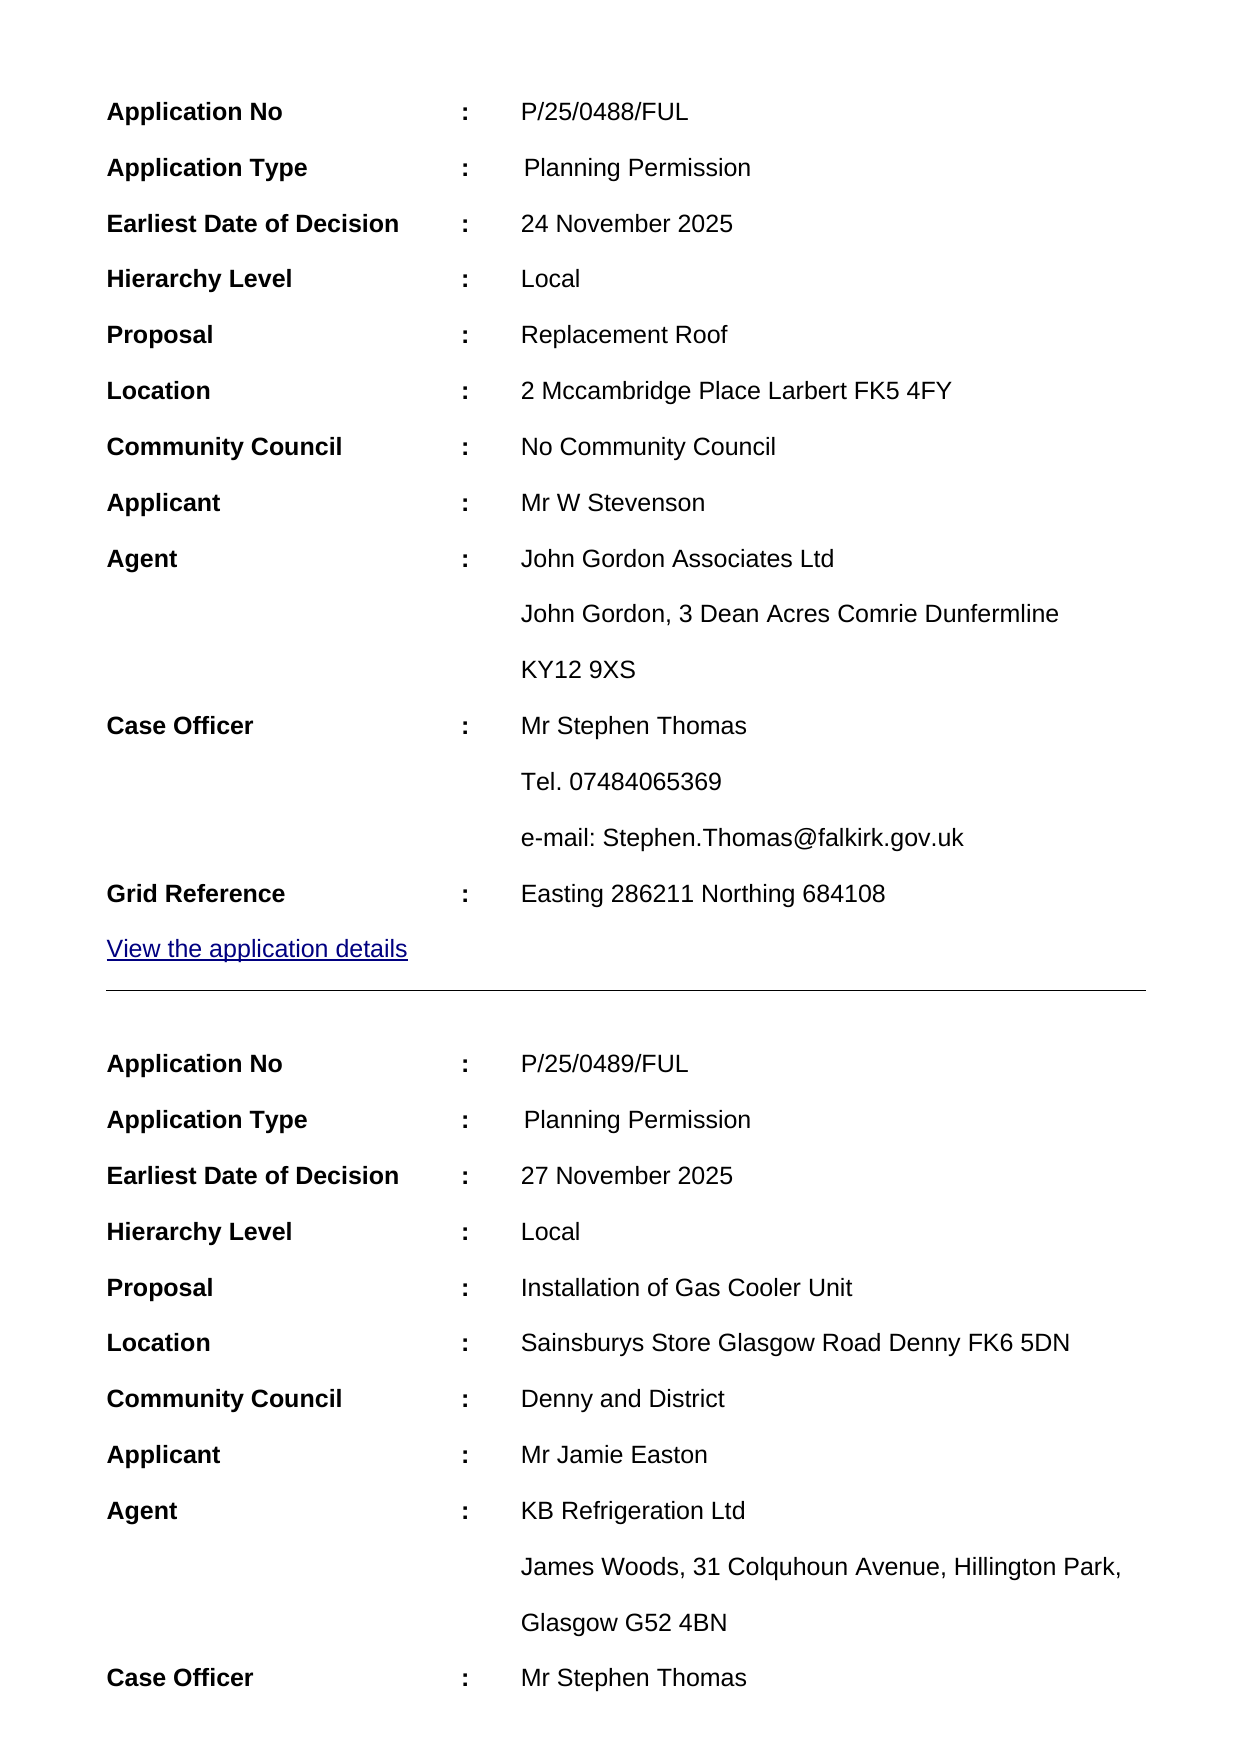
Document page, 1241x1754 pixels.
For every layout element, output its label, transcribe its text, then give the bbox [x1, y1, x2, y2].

text Glasgow G52 4BN [106, 1607, 1146, 1636]
text Applicant : Mr W Stevenson [106, 488, 1146, 516]
text Case Officer : Mr Stephen Thomas [106, 1663, 1146, 1692]
text KY12 9XS [106, 655, 1146, 684]
text Earliest Date of Decision : 27 November 2025 [106, 1161, 1146, 1189]
text View the application details [106, 934, 1146, 963]
text Tel. 07484065369 [106, 767, 1146, 796]
text James Woods, 31 Colquhoun Avenue, Hillington Park, [106, 1552, 1146, 1580]
text e-mail: Stephen.Thomas@falkirk.gov.uk [106, 823, 1146, 851]
text Proposal : Replacement Roof [106, 320, 1146, 349]
text Community Council : Denny and District [106, 1384, 1146, 1413]
text Applicant : Mr Jamie Easton [106, 1440, 1146, 1469]
text Earliest Date of Decision : 24 November 2025 [106, 208, 1146, 237]
text John Gordon, 3 Dean Acres Comrie Dunfermline [106, 599, 1146, 628]
text Proposal : Installation of Gas Cooler Unit [106, 1272, 1146, 1301]
text Case Officer : Mr Stephen Thomas [106, 711, 1146, 740]
text Agent : John Gordon Associates Ltd [106, 543, 1146, 572]
text Community Council : No Community Council [106, 432, 1146, 461]
text Location : 2 Mccambridge Place Larbert FK5 4FY [106, 376, 1146, 405]
text Agent : KB Refrigeration Ltd [106, 1496, 1146, 1524]
text Grid Reference : Easting 286211 Northing 684108 [106, 878, 1146, 907]
text Hierarchy Level : Local [106, 264, 1146, 293]
text Application Type : Planning Permission [106, 153, 1146, 181]
text Application Type : Planning Permission [106, 1105, 1146, 1134]
text Application No : P/25/0488/FUL [106, 97, 1146, 126]
text Application No : P/25/0489/FUL [106, 1049, 1146, 1078]
text Location : Sainsburys Store Glasgow Road Denny FK6 5DN [106, 1328, 1146, 1357]
text Hierarchy Level : Local [106, 1217, 1146, 1245]
